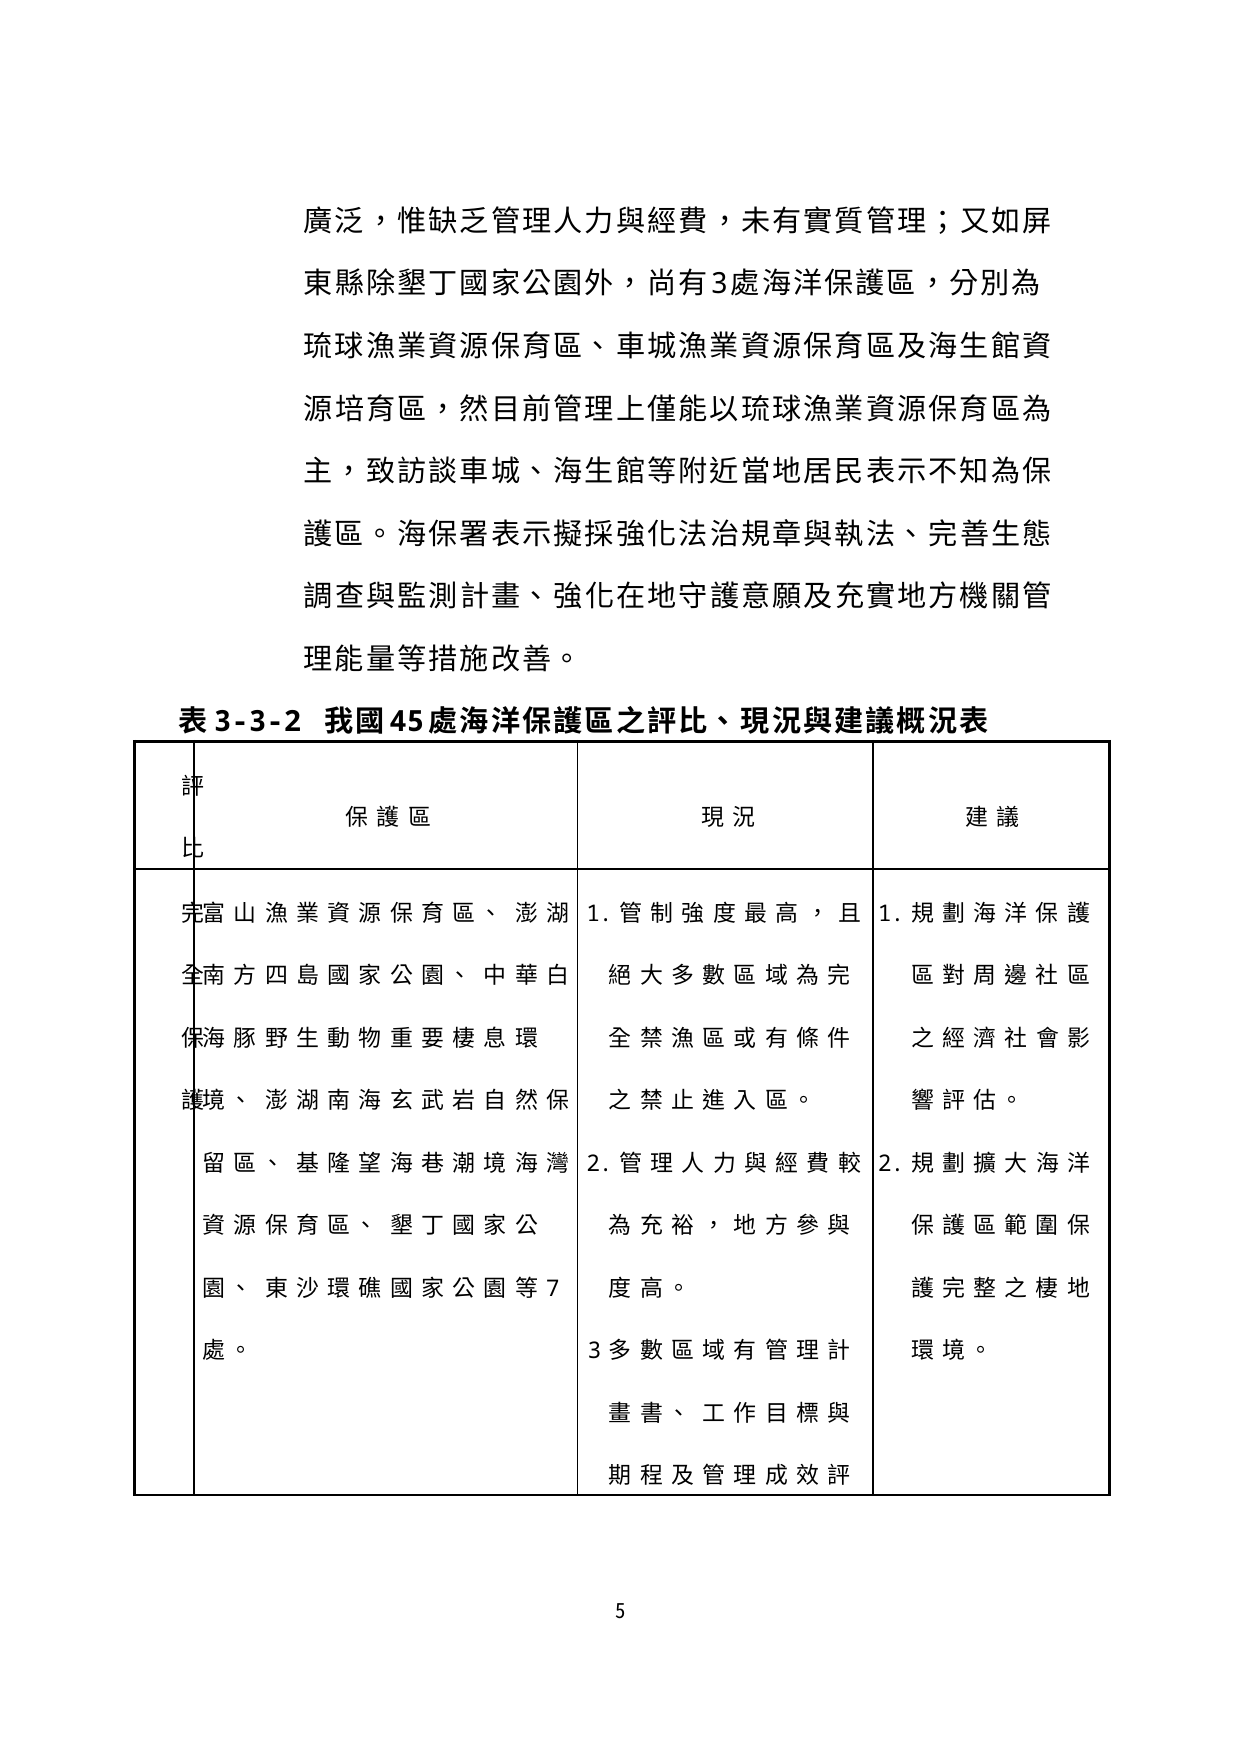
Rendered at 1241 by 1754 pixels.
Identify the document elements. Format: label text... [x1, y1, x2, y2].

table_cell 1.規劃海洋保護區對周邊社區之經濟社會影響評估。 2.規劃擴大海洋保護區範圍保護完整之棲地環境。 [874, 870, 1108, 1494]
table_header 保護區 [195, 743, 577, 868]
table_header 評比 [136, 743, 193, 868]
table_cell 1.管制強度最高，且絕大多數區域為完全禁漁區或有條件之禁止進入區。 2.管理人力與經費較為充裕，地方參與度高。 3多數區域有管理計畫書、工作目標與期程及管理成效評 [578, 870, 872, 1494]
text 廣泛，惟缺乏管理人力與經費，未有實質管理；又如屏東縣除墾丁國家公園外，尚有3處海洋保護區，分別為琉球漁業資源保育區、車城漁業資源保育區及海生館資源培育區，然目前管理上僅能以琉球漁業資源保育區為主，致訪談車城、海生館等附近當地居民表示不知為保護區。海保署表示擬採強化法治規章與執法、完善生態調查與監測計畫、強化在地守護意願及充實地方機關管理能量等措施改善。 [266, 177, 1063, 677]
table_cell 富山漁業資源保育區、澎湖南方四島國家公園、中華白海豚野生動物重要棲息環境、澎湖南海玄武岩自然保留區、基隆望海巷潮境海灣資源保育區、墾丁國家公園、東沙環礁國家公園等7處。 [195, 870, 577, 1494]
table_header 現況 [578, 743, 872, 868]
table_cell 完全保護 [136, 870, 193, 1494]
text 表3-3-2 我國45處海洋保護區之評比、現況與建議概況表 [133, 677, 1183, 740]
table_header 建議 [874, 743, 1108, 868]
